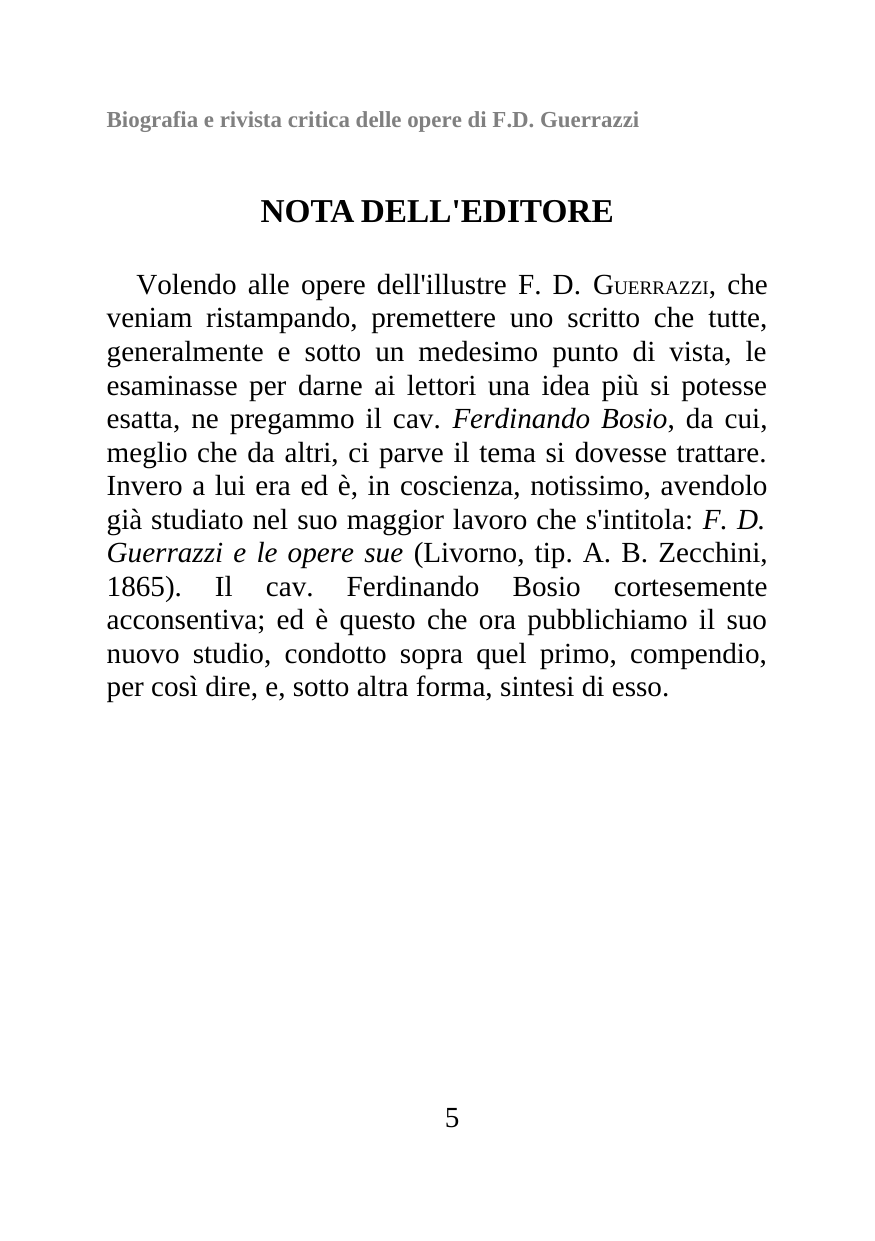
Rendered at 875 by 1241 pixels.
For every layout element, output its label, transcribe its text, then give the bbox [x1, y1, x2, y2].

subtitle NOTA DELL'EDITORE [106, 191, 768, 229]
text Volendo alle opere dell'illustre F. D. Guerrazzi, che veniam ristampando, premettere uno scritto che tutte, generalmente e sotto un medesimo punto di vista, le esaminasse per darne ai lettori una idea più si potesse esatta, ne pregammo il cav. Ferdinando Bosio, da cui, meglio che da altri, ci parve il tema si dovesse trattare. Invero a lui era ed è, in coscienza, notissimo, avendolo già studiato nel suo maggior lavoro che s'intitola: F. D. Guerrazzi e le opere sue (Livorno, tip. A. B. Zecchini, 1865). Il cav. Ferdinando Bosio cortesemente acconsentiva; ed è questo che ora pubblichiamo il suo nuovo studio, condotto sopra quel primo, compendio, per così dire, e, sotto altra forma, sintesi di esso. [106, 267, 768, 703]
